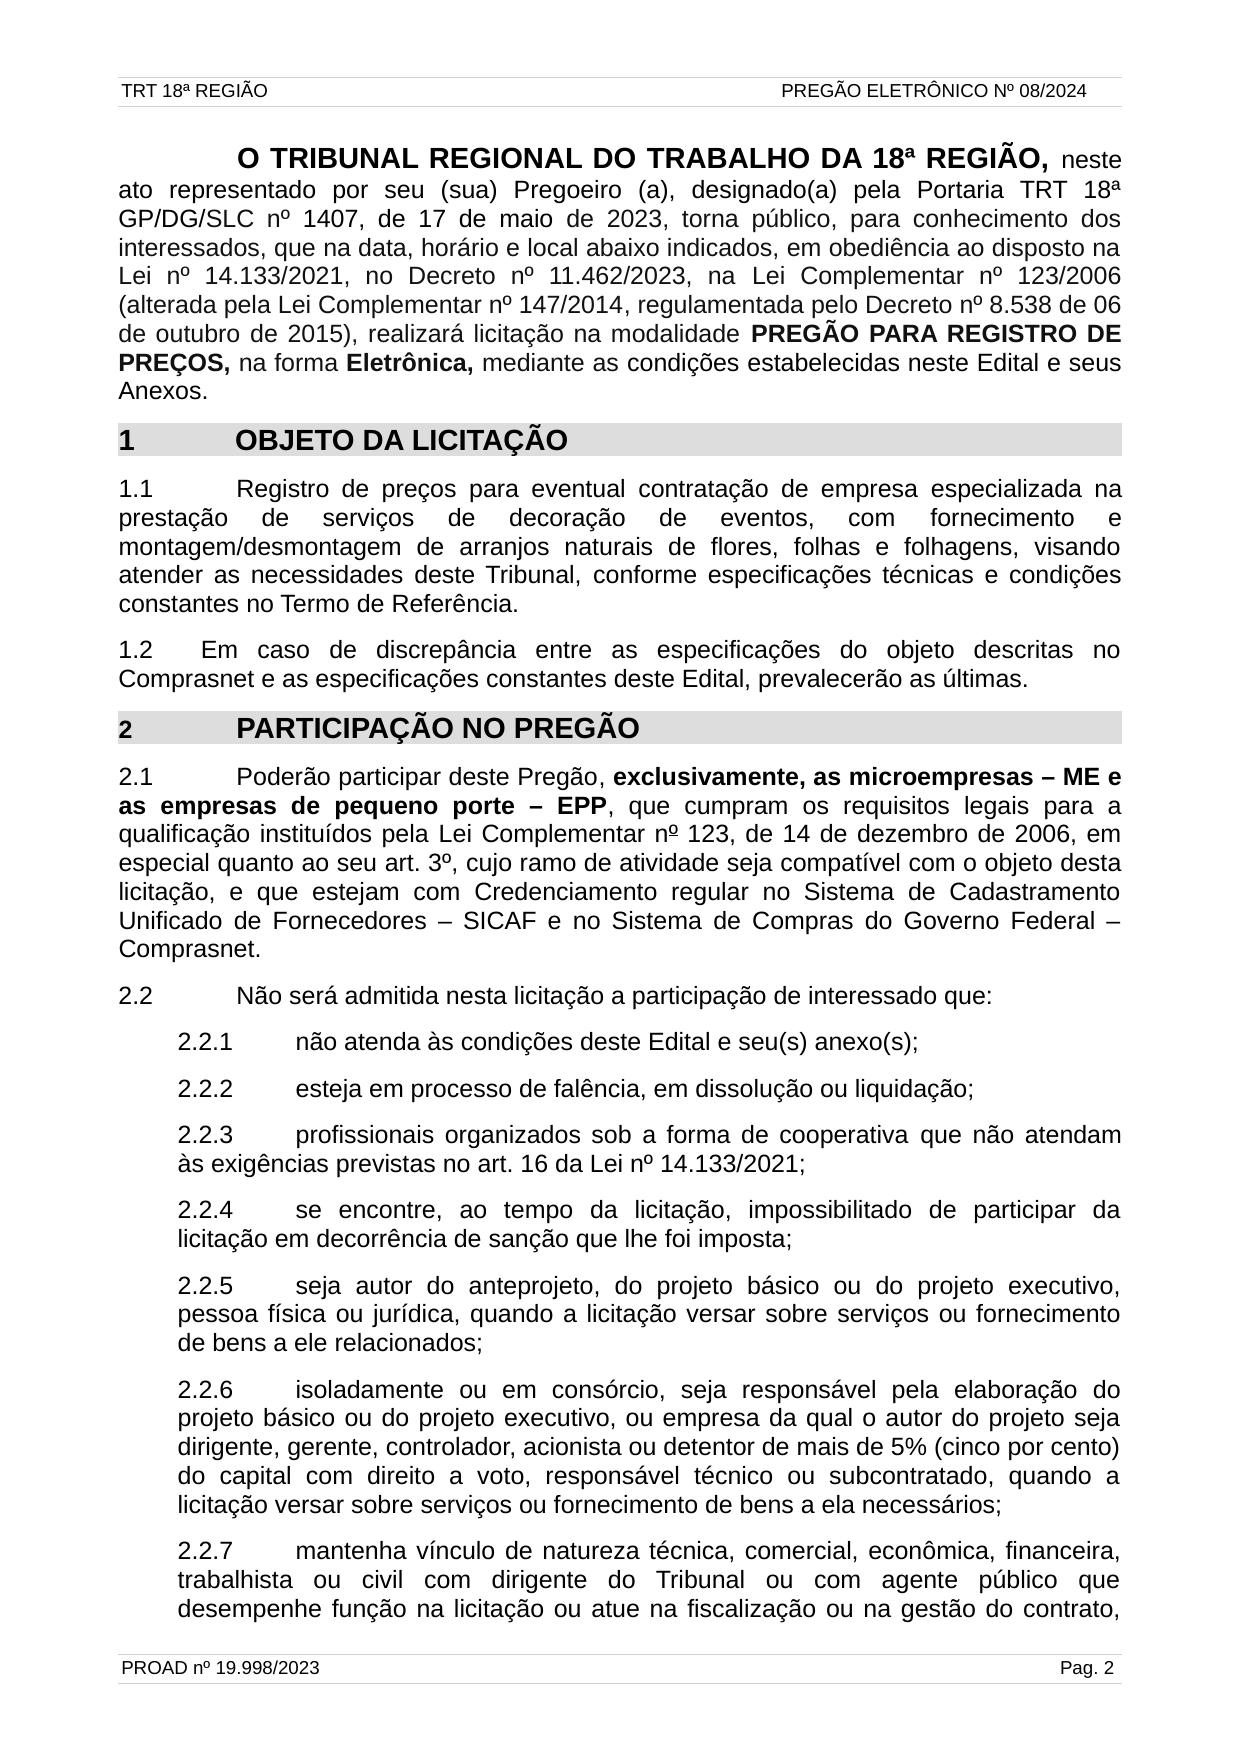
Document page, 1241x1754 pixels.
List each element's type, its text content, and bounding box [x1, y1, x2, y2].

text 2 PARTICIPAÇÃO NO PREGÃO [118, 711, 1122, 744]
text 1 OBJETO DA LICITAÇÃO [118, 423, 1122, 456]
subtitle 1.2 Em caso de discrepância entre as especificações do objeto descritas no Comprasnet e as especificações constantes deste Edital, prevalecerão as últimas. [118, 635, 1122, 693]
text 2.2.1 não atenda às condições deste Edital e seu(s) anexo(s); [177, 1027, 1122, 1056]
text 2.2.6 isoladamente ou em consórcio, seja responsável pela elaboração do projeto básico ou do projeto executivo, ou empresa da qual o autor do projeto seja dirigente, gerente, controlador, acionista ou detentor de mais de 5% (cinco por cento) do capital com direito a voto, responsável técnico ou subcontratado, quando a licitação versar sobre serviços ou fornecimento de bens a ela necessários; [177, 1374, 1122, 1518]
text 2.2.7 mantenha vínculo de natureza técnica, comercial, econômica, financeira, trabalhista ou civil com dirigente do Tribunal ou com agente público que desempenhe função na licitação ou atue na fiscalização ou na gestão do contrato, [177, 1536, 1122, 1622]
text 1.1 Registro de preços para eventual contratação de empresa especializada na prestação de serviços de decoração de eventos, com fornecimento e montagem/desmontagem de arranjos naturais de flores, folhas e folhagens, visando atender as necessidades deste Tribunal, conforme especificações técnicas e condições constantes no Termo de Referência. [118, 474, 1122, 618]
text 2.1 Poderão participar deste Pregão, exclusivamente, as microempresas – ME e as empresas de pequeno porte – EPP, que cumpram os requisitos legais para a qualificação instituídos pela Lei Complementar nº 123, de 14 de dezembro de 2006, em especial quanto ao seu art. 3º, cujo ramo de atividade seja compatível com o objeto desta licitação, e que estejam com Credenciamento regular no Sistema de Cadastramento Unificado de Fornecedores – SICAF e no Sistema de Compras do Governo Federal – Comprasnet. [118, 762, 1122, 963]
text O TRIBUNAL REGIONAL DO TRABALHO DA 18ª REGIÃO, neste ato representado por seu (sua) Pregoeiro (a), designado(a) pela Portaria TRT 18ª GP/DG/SLC nº 1407, de 17 de maio de 2023, torna público, para conhecimento dos interessados, que na data, horário e local abaixo indicados, em obediência ao disposto na Lei nº 14.133/2021, no Decreto nº 11.462/2023, na Lei Complementar nº 123/2006 (alterada pela Lei Complementar nº 147/2014, regulamentada pelo Decreto nº 8.538 de 06 de outubro de 2015), realizará licitação na modalidade PREGÃO PARA REGISTRO DE PREÇOS, na forma Eletrônica, mediante as condições estabelecidas neste Edital e seus Anexos. [118, 141, 1122, 405]
text 2.2.5 seja autor do anteprojeto, do projeto básico ou do projeto executivo, pessoa física ou jurídica, quando a licitação versar sobre serviços ou fornecimento de bens a ele relacionados; [177, 1271, 1122, 1357]
text 2.2.2 esteja em processo de falência, em dissolução ou liquidação; [177, 1074, 1122, 1102]
text 2.2.3 profissionais organizados sob a forma de cooperativa que não atendam às exigências previstas no art. 16 da Lei nº 14.133/2021; [177, 1120, 1122, 1178]
text 2.2 Não será admitida nesta licitação a participação de interessado que: [118, 981, 1122, 1009]
text 2.2.4 se encontre, ao tempo da licitação, impossibilitado de participar da licitação em decorrência de sanção que lhe foi imposta; [177, 1195, 1122, 1253]
